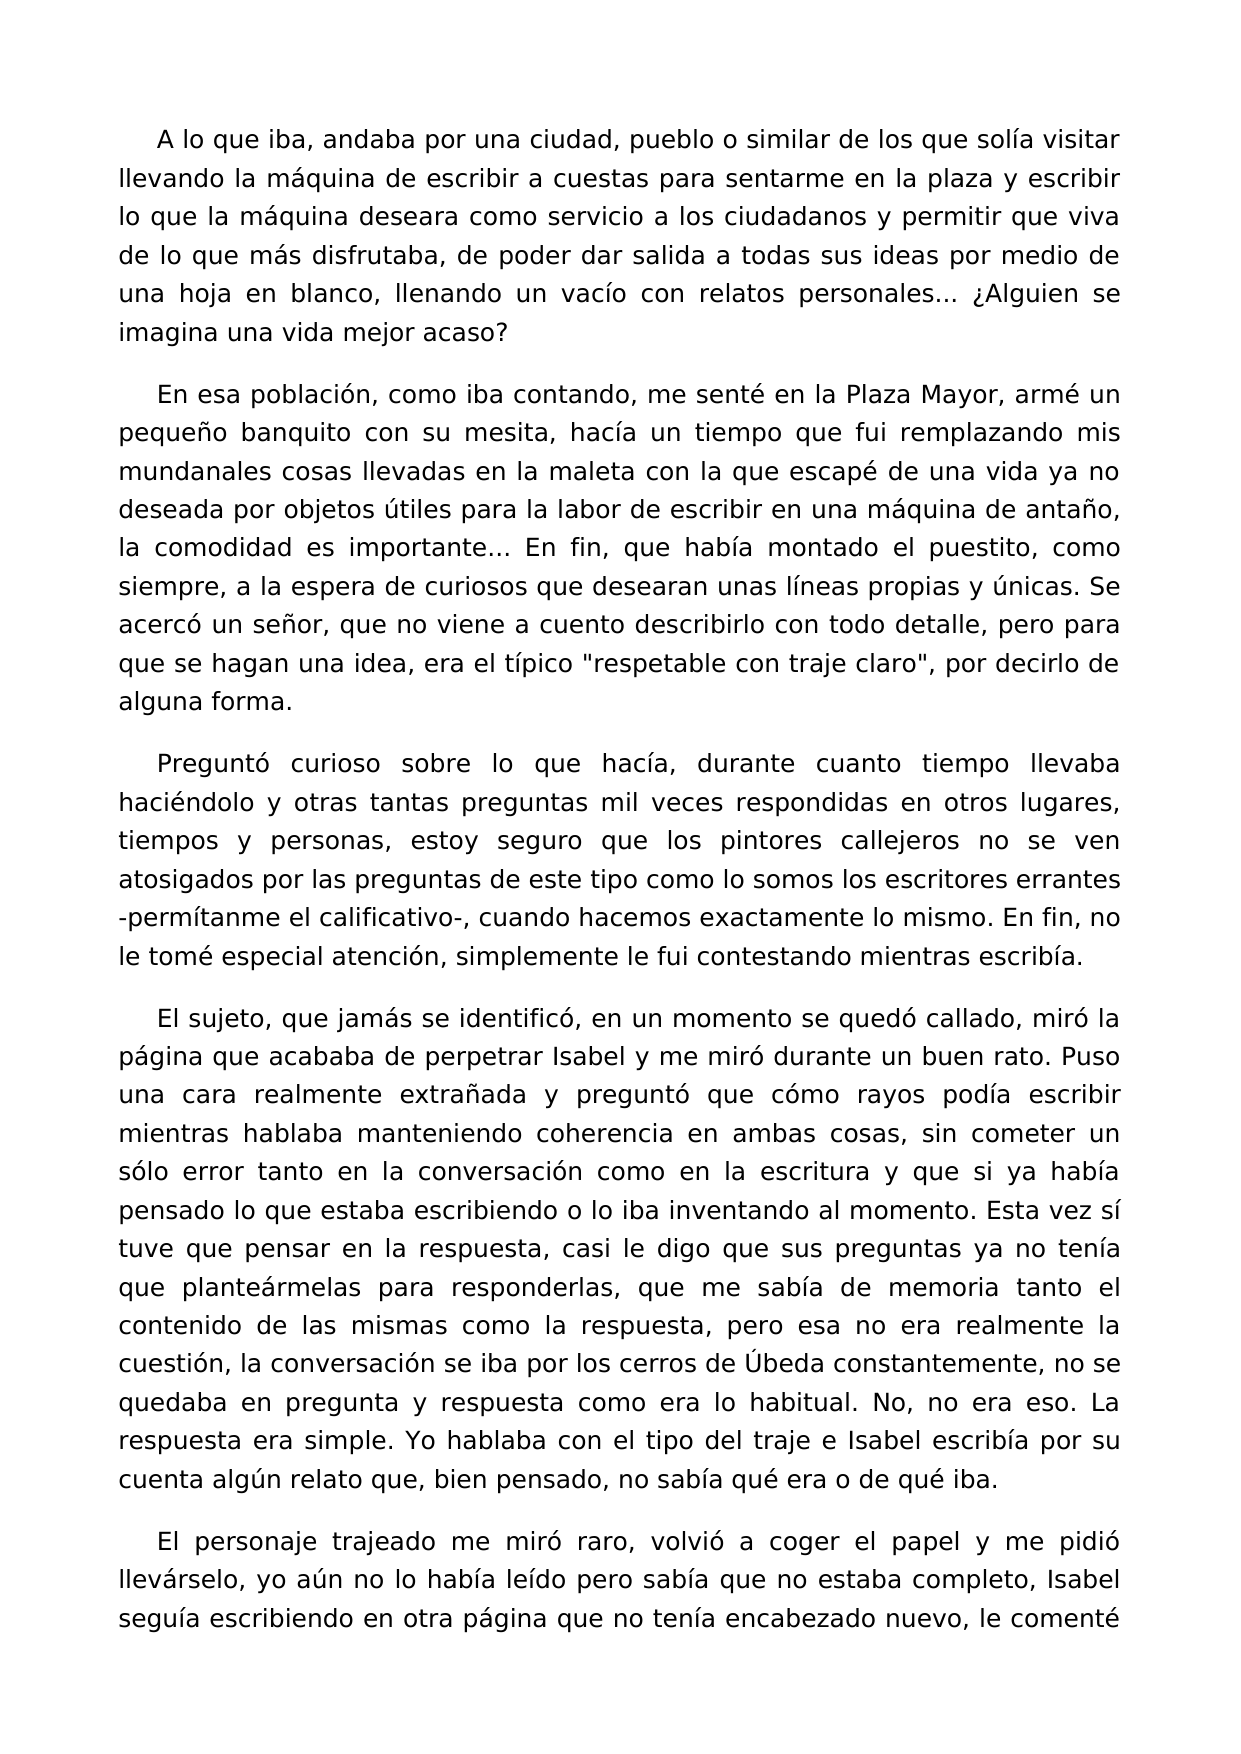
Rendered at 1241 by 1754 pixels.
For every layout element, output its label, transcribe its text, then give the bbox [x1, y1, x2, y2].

text A lo que iba, andaba por una ciudad, pueblo o similar de los que solía visitar llevando la máquina de escribir a cuestas para sentarme en la plaza y escribir lo que la máquina deseara como servicio a los ciudadanos y permitir que viva de lo que más disfrutaba, de poder dar salida a todas sus ideas por medio de una hoja en blanco, llenando un vacío con relatos personales... ¿Alguien se imagina una vida mejor acaso? [118, 118, 1122, 349]
text El personaje trajeado me miró raro, volvió a coger el papel y me pidió llevárselo, yo aún no lo había leído pero sabía que no estaba completo, Isabel seguía escribiendo en otra página que no tenía encabezado nuevo, le comenté [118, 1519, 1122, 1635]
text Preguntó curioso sobre lo que hacía, durante cuanto tiempo llevaba haciéndolo y otras tantas preguntas mil veces respondidas en otros lugares, tiempos y personas, estoy seguro que los pintores callejeros no se ven atosigados por las preguntas de este tipo como lo somos los escritores errantes -permítanme el calificativo-, cuando hacemos exactamente lo mismo. En fin, no le tomé especial atención, simplemente le fui contestando mientras escribía. [118, 742, 1122, 973]
text El sujeto, que jamás se identificó, en un momento se quedó callado, miró la página que acababa de perpetrar Isabel y me miró durante un buen rato. Puso una cara realmente extrañada y preguntó que cómo rayos podía escribir mientras hablaba manteniendo coherencia en ambas cosas, sin cometer un sólo error tanto en la conversación como en la escritura y que si ya había pensado lo que estaba escribiendo o lo iba inventando al momento. Esta vez sí tuve que pensar en la respuesta, casi le digo que sus preguntas ya no tenía que planteármelas para responderlas, que me sabía de memoria tanto el contenido de las mismas como la respuesta, pero esa no era realmente la cuestión, la conversación se iba por los cerros de Úbeda constantemente, no se quedaba en pregunta y respuesta como era lo habitual. No, no era eso. La respuesta era simple. Yo hablaba con el tipo del traje e Isabel escribía por su cuenta algún relato que, bien pensado, no sabía qué era o de qué iba. [118, 996, 1122, 1496]
text En esa población, como iba contando, me senté en la Plaza Mayor, armé un pequeño banquito con su mesita, hacía un tiempo que fui remplazando mis mundanales cosas llevadas en la maleta con la que escapé de una vida ya no deseada por objetos útiles para la labor de escribir en una máquina de antaño, la comodidad es importante... En fin, que había montado el puestito, como siempre, a la espera de curiosos que desearan unas líneas propias y únicas. Se acercó un señor, que no viene a cuento describirlo con todo detalle, pero para que se hagan una idea, era el típico "respetable con traje claro", por decirlo de alguna forma. [118, 372, 1122, 718]
